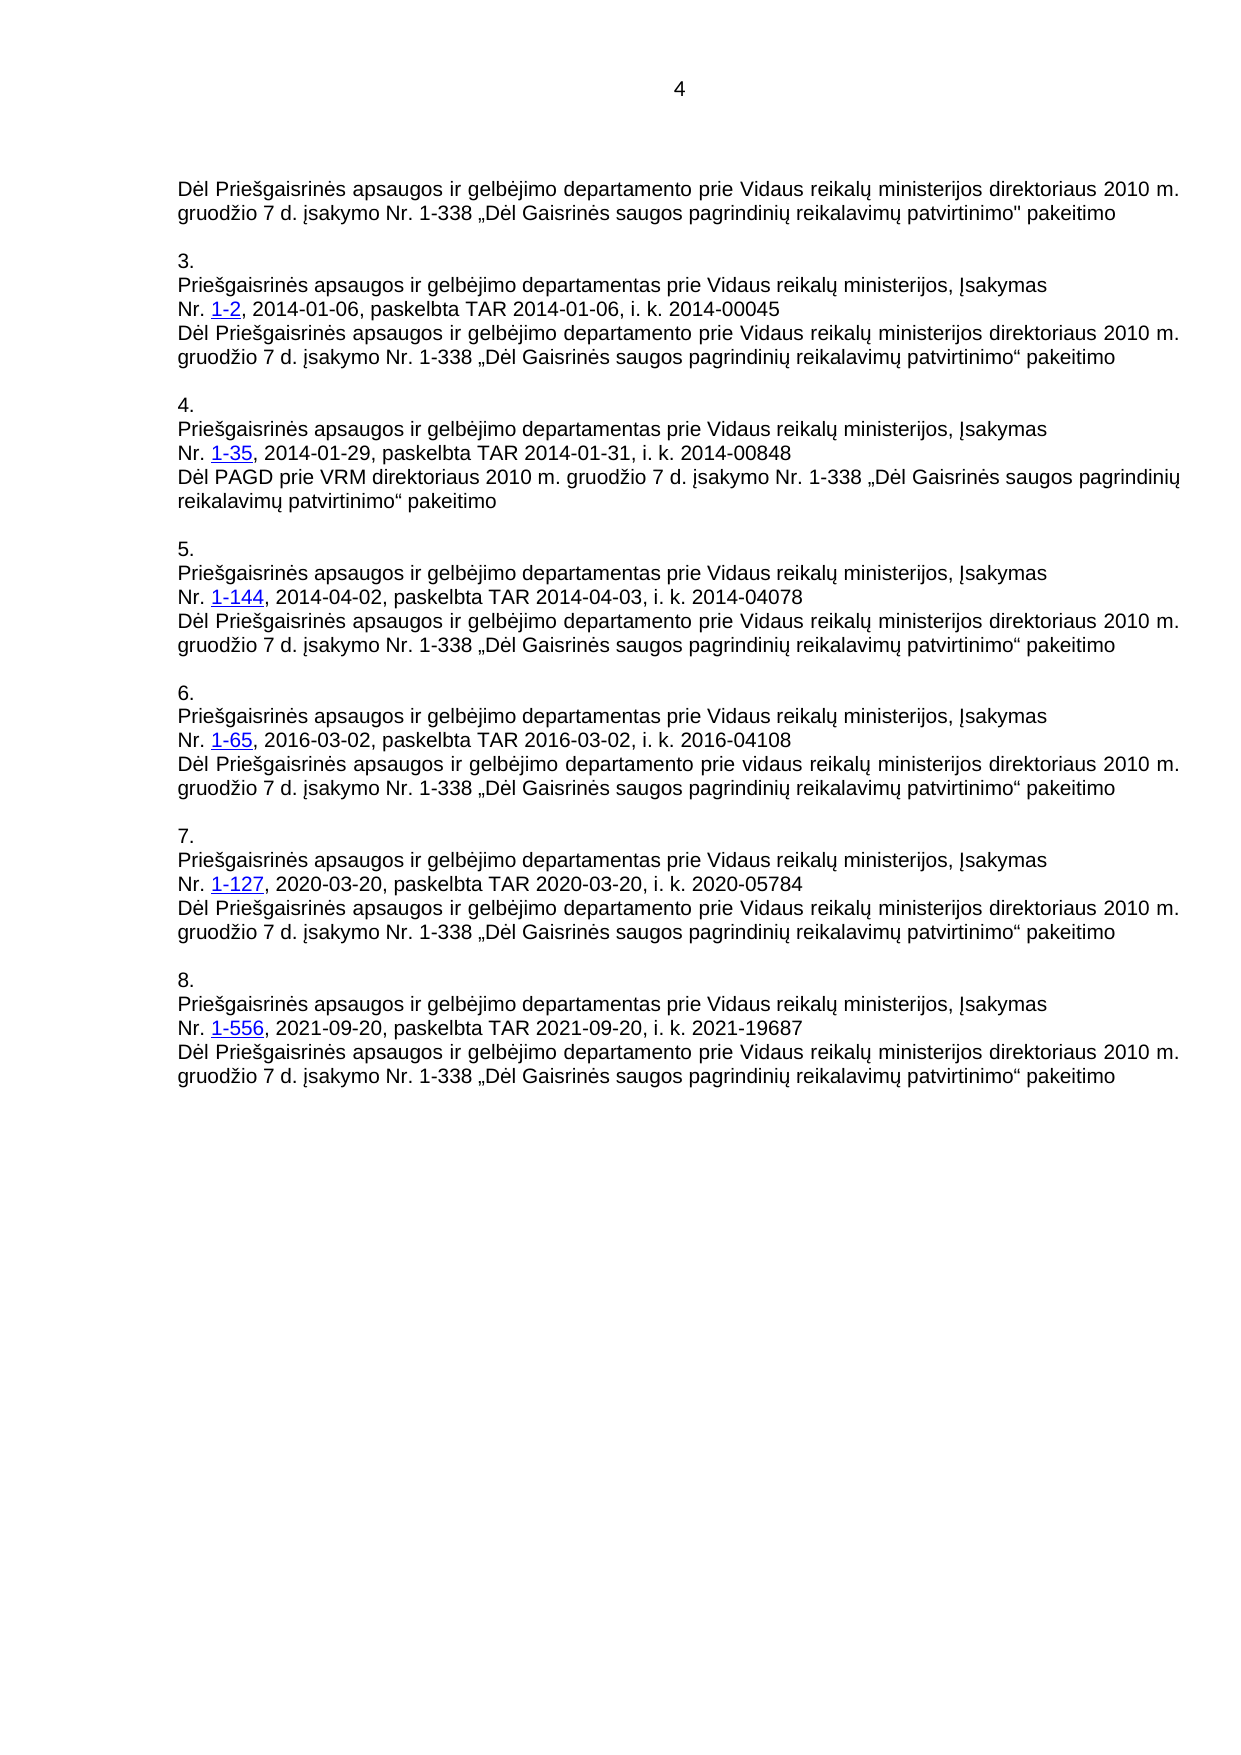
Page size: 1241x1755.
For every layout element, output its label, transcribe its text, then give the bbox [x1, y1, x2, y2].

text 4. [177, 393, 1181, 417]
text Nr. 1-556, 2021-09-20, paskelbta TAR 2021-09-20, i. k. 2021-19687 [177, 1016, 1181, 1040]
text Dėl Priešgaisrinės apsaugos ir gelbėjimo departamento prie Vidaus reikalų ministerijos direktoriaus 2010 m. gruodžio 7 d. įsakymo Nr. 1-338 „Dėl Gaisrinės saugos pagrindinių reikalavimų patvirtinimo“ pakeitimo [177, 896, 1181, 944]
text Priešgaisrinės apsaugos ir gelbėjimo departamentas prie Vidaus reikalų ministerijos, Įsakymas [177, 992, 1181, 1016]
text 8. [177, 968, 1181, 992]
text Dėl Priešgaisrinės apsaugos ir gelbėjimo departamento prie vidaus reikalų ministerijos direktoriaus 2010 m. gruodžio 7 d. įsakymo Nr. 1-338 „Dėl Gaisrinės saugos pagrindinių reikalavimų patvirtinimo“ pakeitimo [177, 752, 1181, 800]
text Dėl PAGD prie VRM direktoriaus 2010 m. gruodžio 7 d. įsakymo Nr. 1-338 „Dėl Gaisrinės saugos pagrindinių reikalavimų patvirtinimo“ pakeitimo [177, 465, 1181, 513]
text Dėl Priešgaisrinės apsaugos ir gelbėjimo departamento prie Vidaus reikalų ministerijos direktoriaus 2010 m. gruodžio 7 d. įsakymo Nr. 1-338 „Dėl Gaisrinės saugos pagrindinių reikalavimų patvirtinimo“ pakeitimo [177, 608, 1181, 656]
text Dėl Priešgaisrinės apsaugos ir gelbėjimo departamento prie Vidaus reikalų ministerijos direktoriaus 2010 m. gruodžio 7 d. įsakymo Nr. 1-338 „Dėl Gaisrinės saugos pagrindinių reikalavimų patvirtinimo“ pakeitimo [177, 1040, 1181, 1088]
text Dėl Priešgaisrinės apsaugos ir gelbėjimo departamento prie Vidaus reikalų ministerijos direktoriaus 2010 m. gruodžio 7 d. įsakymo Nr. 1-338 „Dėl Gaisrinės saugos pagrindinių reikalavimų patvirtinimo“ pakeitimo [177, 321, 1181, 369]
text 7. [177, 824, 1181, 848]
text Nr. 1-144, 2014-04-02, paskelbta TAR 2014-04-03, i. k. 2014-04078 [177, 584, 1181, 608]
text Priešgaisrinės apsaugos ir gelbėjimo departamentas prie Vidaus reikalų ministerijos, Įsakymas [177, 561, 1181, 584]
text Priešgaisrinės apsaugos ir gelbėjimo departamentas prie Vidaus reikalų ministerijos, Įsakymas [177, 704, 1181, 728]
text Priešgaisrinės apsaugos ir gelbėjimo departamentas prie Vidaus reikalų ministerijos, Įsakymas [177, 273, 1181, 297]
text 3. [177, 249, 1181, 273]
text Priešgaisrinės apsaugos ir gelbėjimo departamentas prie Vidaus reikalų ministerijos, Įsakymas [177, 417, 1181, 441]
text Nr. 1-127, 2020-03-20, paskelbta TAR 2020-03-20, i. k. 2020-05784 [177, 872, 1181, 896]
text Nr. 1-35, 2014-01-29, paskelbta TAR 2014-01-31, i. k. 2014-00848 [177, 441, 1181, 465]
text 6. [177, 680, 1181, 704]
text Nr. 1-2, 2014-01-06, paskelbta TAR 2014-01-06, i. k. 2014-00045 [177, 297, 1181, 321]
text Nr. 1-65, 2016-03-02, paskelbta TAR 2016-03-02, i. k. 2016-04108 [177, 728, 1181, 752]
text Priešgaisrinės apsaugos ir gelbėjimo departamentas prie Vidaus reikalų ministerijos, Įsakymas [177, 848, 1181, 872]
text Dėl Priešgaisrinės apsaugos ir gelbėjimo departamento prie Vidaus reikalų ministerijos direktoriaus 2010 m. gruodžio 7 d. įsakymo Nr. 1-338 „Dėl Gaisrinės saugos pagrindinių reikalavimų patvirtinimo" pakeitimo [177, 177, 1181, 225]
text 5. [177, 537, 1181, 561]
